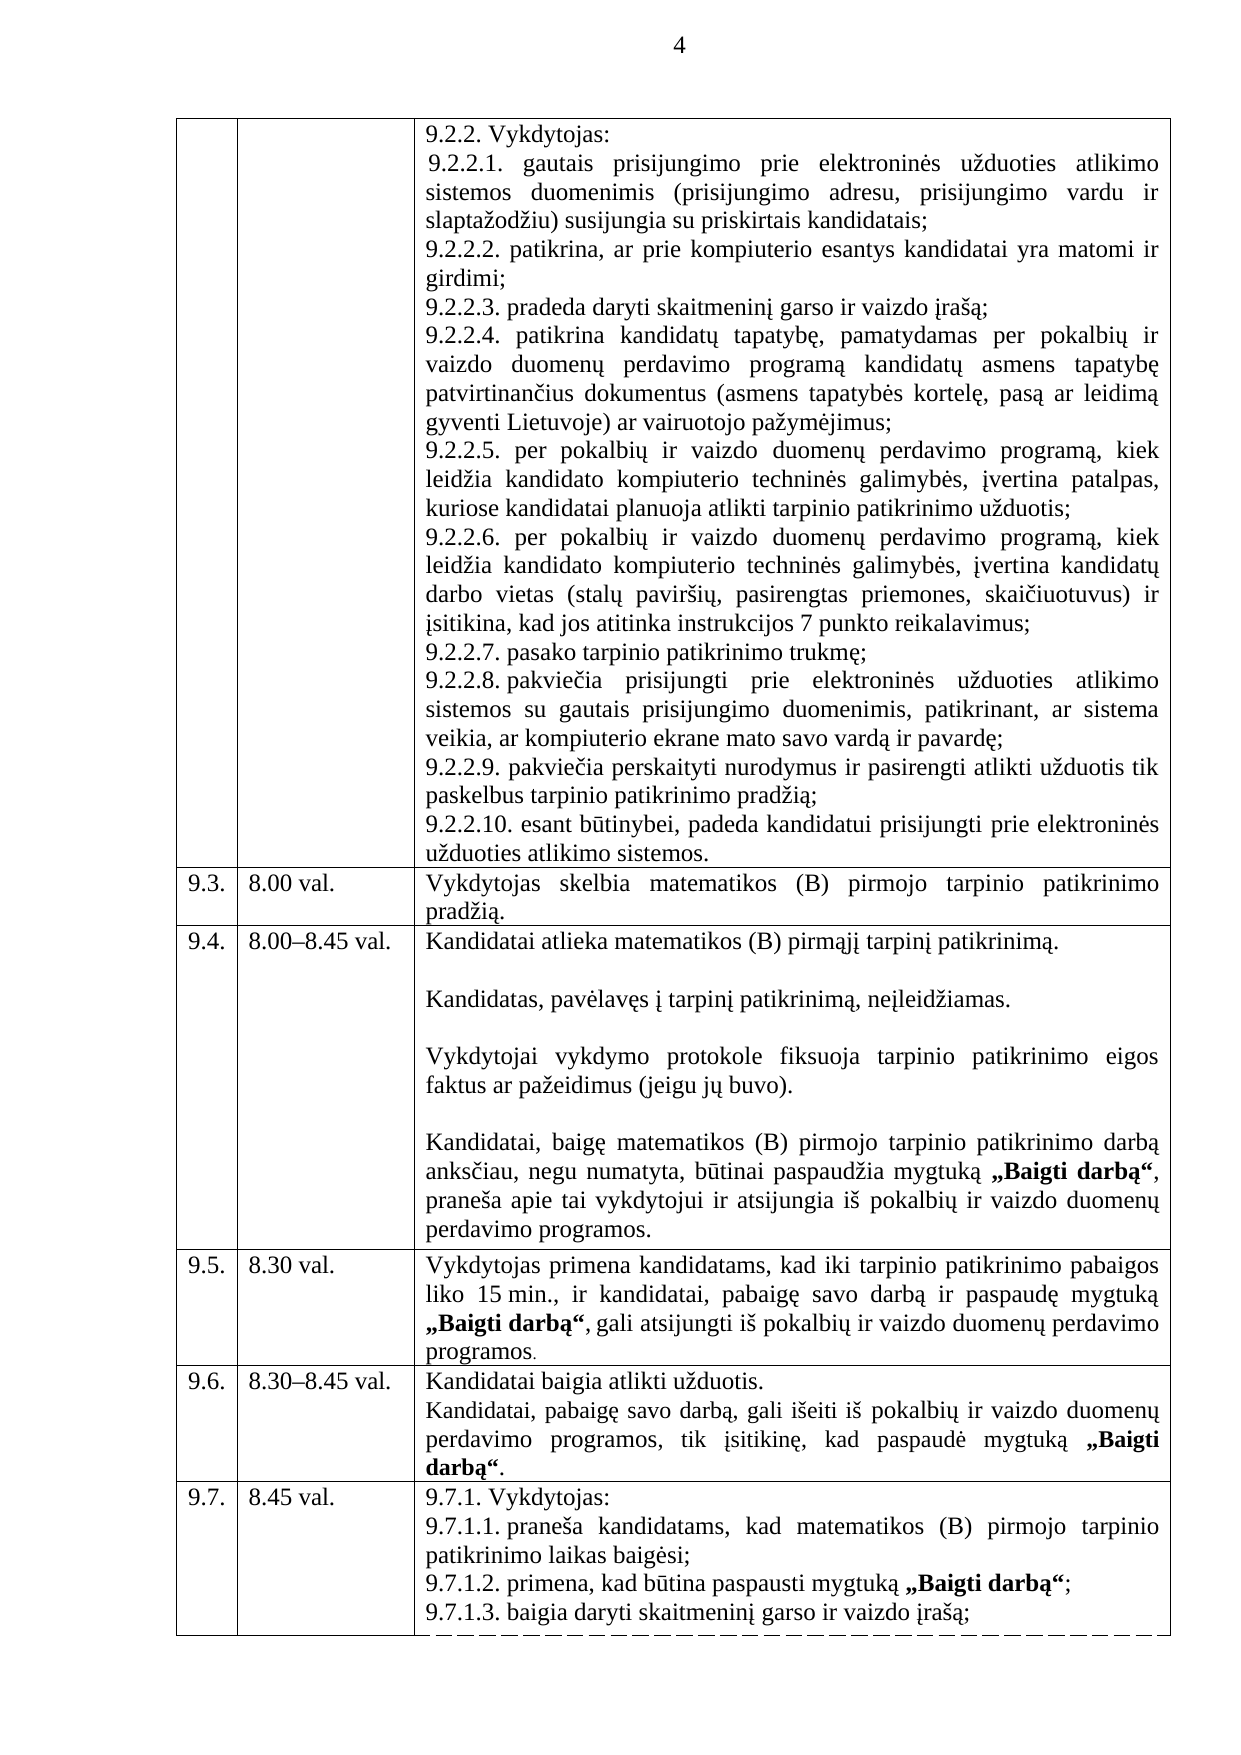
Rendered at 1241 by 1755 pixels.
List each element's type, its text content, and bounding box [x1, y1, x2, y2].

table_cell 8.30–8.45 val. [238, 1366, 414, 1481]
table_cell 9.7. [177, 1482, 237, 1635]
table_cell 9.2.2. Vykdytojas: 9.2.2.1. gautais prisijungimo prie elektroninės užduoties atlikimo sistemos duomenimis (prisijungimo adresu, prisijungimo vardu ir slaptažodžiu) susijungia su priskirtais kandidatais; 9.2.2.2. patikrina, ar prie kompiuterio esantys kandidatai yra matomi ir girdimi; 9.2.2.3. pradeda daryti skaitmeninį garso ir vaizdo įrašą; 9.2.2.4. patikrina kandidatų tapatybę, pamatydamas per pokalbių ir vaizdo duomenų perdavimo programą kandidatų asmens tapatybę patvirtinančius dokumentus (asmens tapatybės kortelę, pasą ar leidimą gyventi Lietuvoje) ar vairuotojo pažymėjimus; 9.2.2.5. per pokalbių ir vaizdo duomenų perdavimo programą, kiek leidžia kandidato kompiuterio techninės galimybės, įvertina patalpas, kuriose kandidatai planuoja atlikti tarpinio patikrinimo užduotis; 9.2.2.6. per pokalbių ir vaizdo duomenų perdavimo programą, kiek leidžia kandidato kompiuterio techninės galimybės, įvertina kandidatų darbo vietas (stalų paviršių, pasirengtas priemones, skaičiuotuvus) ir įsitikina, kad jos atitinka instrukcijos 7 punkto reikalavimus; 9.2.2.7. pasako tarpinio patikrinimo trukmę; 9.2.2.8. pakviečia prisijungti prie elektroninės užduoties atlikimo sistemos su gautais prisijungimo duomenimis, patikrinant, ar sistema veikia, ar kompiuterio ekrane mato savo vardą ir pavardę; 9.2.2.9. pakviečia perskaityti nurodymus ir pasirengti atlikti užduotis tik paskelbus tarpinio patikrinimo pradžią; 9.2.2.10. esant būtinybei, padeda kandidatui prisijungti prie elektroninės užduoties atlikimo sistemos. [415, 119, 1170, 867]
table_cell 9.6. [177, 1366, 237, 1481]
table_cell Vykdytojas skelbia matematikos (B) pirmojo tarpinio patikrinimo pradžią. [415, 868, 1170, 925]
table_cell 9.7.1. Vykdytojas: 9.7.1.1. praneša kandidatams, kad matematikos (B) pirmojo tarpinio patikrinimo laikas baigėsi; 9.7.1.2. primena, kad būtina paspausti mygtuką „Baigti darbą“; 9.7.1.3. baigia daryti skaitmeninį garso ir vaizdo įrašą; [415, 1482, 1170, 1635]
table_cell Vykdytojas primena kandidatams, kad iki tarpinio patikrinimo pabaigos liko 15 min., ir kandidatai, pabaigę savo darbą ir paspaudę mygtuką „Baigti darbą“, gali atsijungti iš pokalbių ir vaizdo duomenų perdavimo programos. [415, 1250, 1170, 1365]
table_cell [238, 119, 414, 867]
table_cell Kandidatai atlieka matematikos (B) pirmąjį tarpinį patikrinimą. Kandidatas, pavėlavęs į tarpinį patikrinimą, neįleidžiamas. Vykdytojai vykdymo protokole fiksuoja tarpinio patikrinimo eigos faktus ar pažeidimus (jeigu jų buvo). Kandidatai, baigę matematikos (B) pirmojo tarpinio patikrinimo darbą anksčiau, negu numatyta, būtinai paspaudžia mygtuką „Baigti darbą“, praneša apie tai vykdytojui ir atsijungia iš pokalbių ir vaizdo duomenų perdavimo programos. [415, 926, 1170, 1249]
table_cell Kandidatai baigia atlikti užduotis. Kandidatai, pabaigę savo darbą, gali išeiti iš pokalbių ir vaizdo duomenų perdavimo programos, tik įsitikinę, kad paspaudė mygtuką „Baigti darbą“. [415, 1366, 1170, 1481]
table_cell [177, 119, 237, 867]
table_cell 8.00 val. [238, 868, 414, 925]
table_cell 9.4. [177, 926, 237, 1249]
table_cell 8.30 val. [238, 1250, 414, 1365]
table_cell 8.00–8.45 val. [238, 926, 414, 1249]
table_cell 9.3. [177, 868, 237, 925]
table_cell 8.45 val. [238, 1482, 414, 1635]
table_cell 9.5. [177, 1250, 237, 1365]
